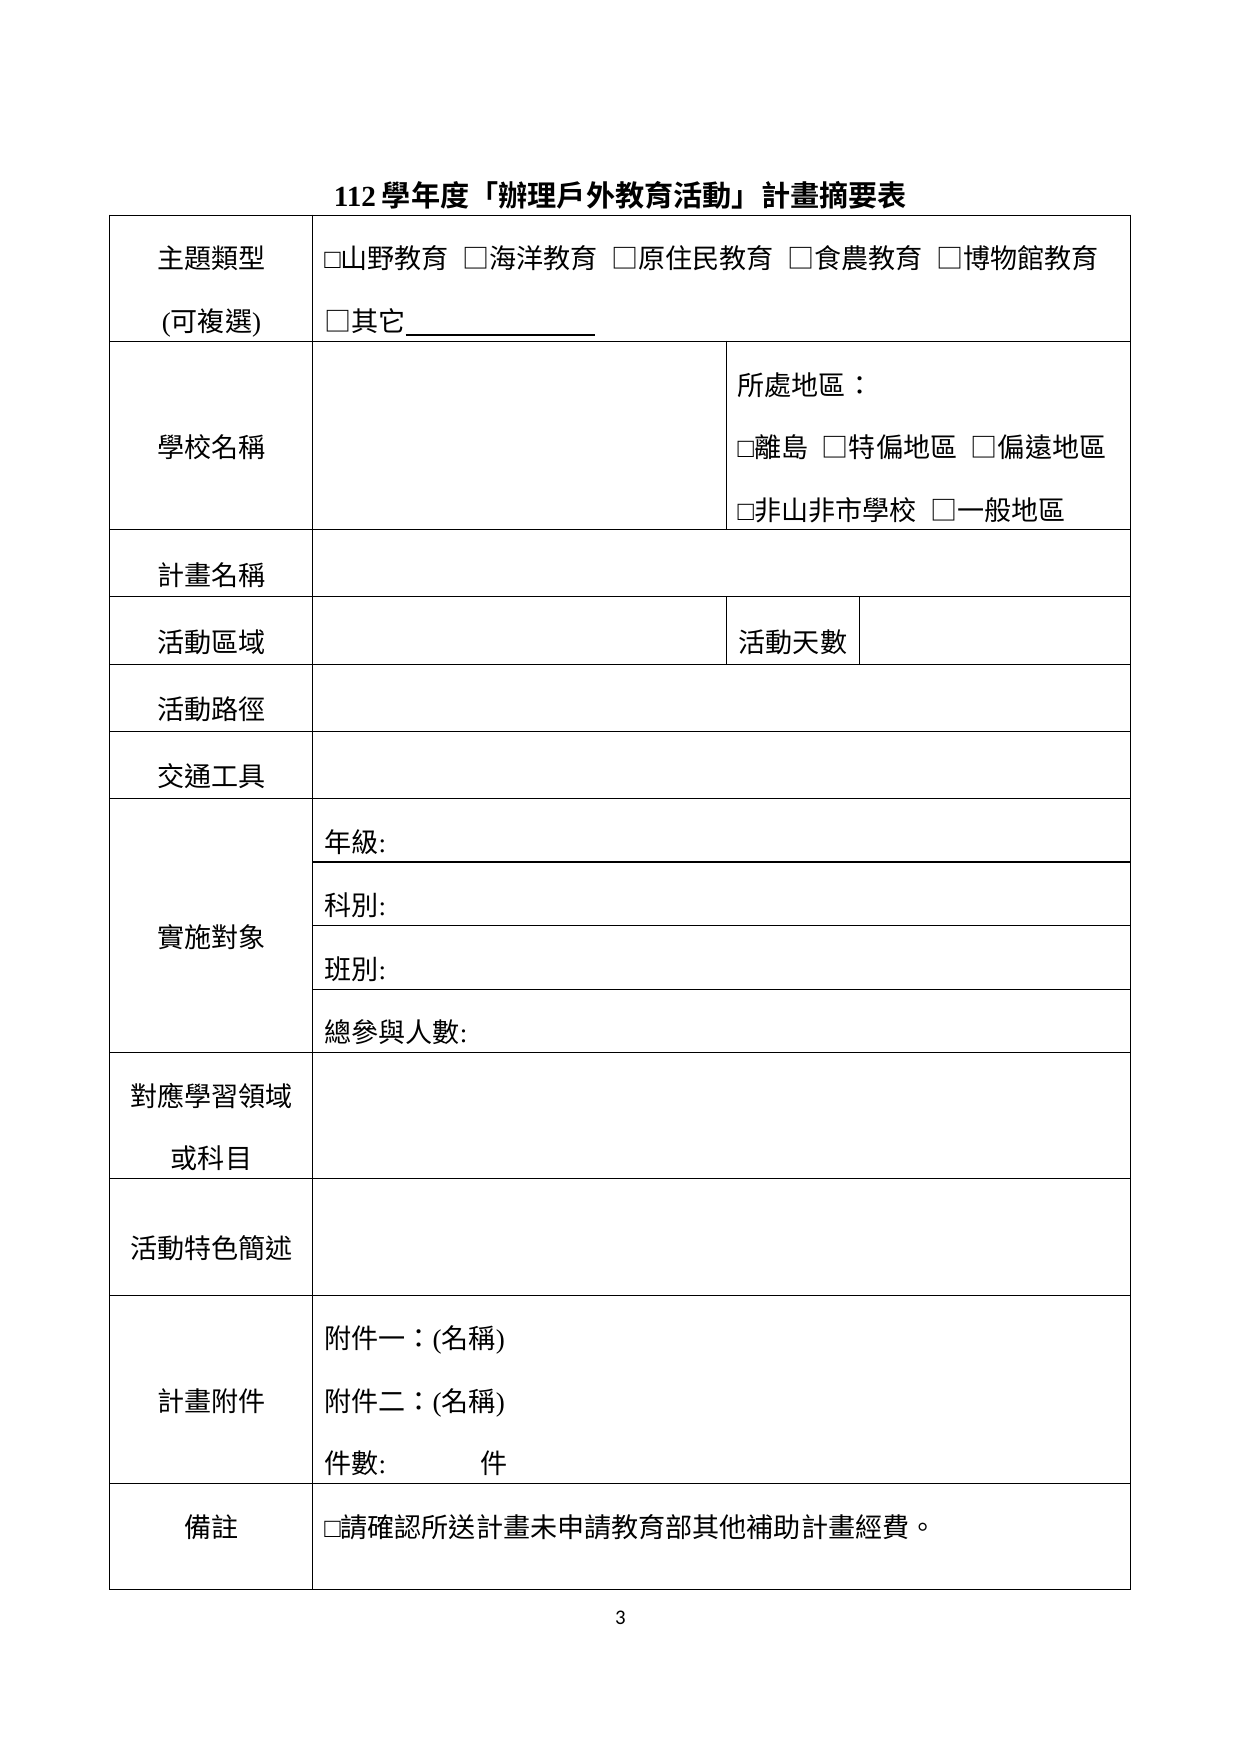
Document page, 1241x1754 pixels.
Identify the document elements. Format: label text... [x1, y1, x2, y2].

table_cell 對應學習領域或科目 [110, 1053, 312, 1178]
table_cell [313, 1179, 1130, 1294]
table_cell 活動特色簡述 [110, 1179, 312, 1294]
table_cell 計畫名稱 [110, 530, 312, 596]
table_cell 班別: [313, 926, 1130, 988]
table_cell 科別: [313, 863, 1130, 925]
table_cell □請確認所送計畫未申請教育部其他補助計畫經費。 [313, 1484, 1130, 1588]
table_cell [313, 732, 1130, 798]
table_cell 備註 [110, 1484, 312, 1588]
table_cell [313, 1053, 1130, 1178]
table_cell 所處地區： □離島 □特偏地區 □偏遠地區 □非山非市學校 □一般地區 [727, 342, 1130, 529]
table_cell 學校名稱 [110, 342, 312, 529]
table_cell 總參與人數: [313, 990, 1130, 1052]
table_cell 活動路徑 [110, 665, 312, 731]
table_header 主題類型 (可複選) [110, 216, 312, 341]
table_cell [313, 530, 1130, 596]
table_cell [313, 342, 726, 529]
table_cell [860, 597, 1130, 663]
table_cell [313, 665, 1130, 731]
text 112學年度「辦理戶外教育活動」計畫摘要表 [187, 152, 1053, 214]
table_cell 實施對象 [110, 799, 312, 1052]
table_cell 交通工具 [110, 732, 312, 798]
table_cell [313, 597, 726, 663]
table_cell 活動天數 [727, 597, 859, 663]
table_cell 活動區域 [110, 597, 312, 663]
table_cell 附件一：(名稱) 附件二：(名稱) 件數: 件 [313, 1296, 1130, 1483]
table_header □山野教育 □海洋教育 □原住民教育 □食農教育 □博物館教育 □其它 [313, 216, 1130, 341]
table_cell 年級: [313, 799, 1130, 861]
table_cell 計畫附件 [110, 1296, 312, 1483]
